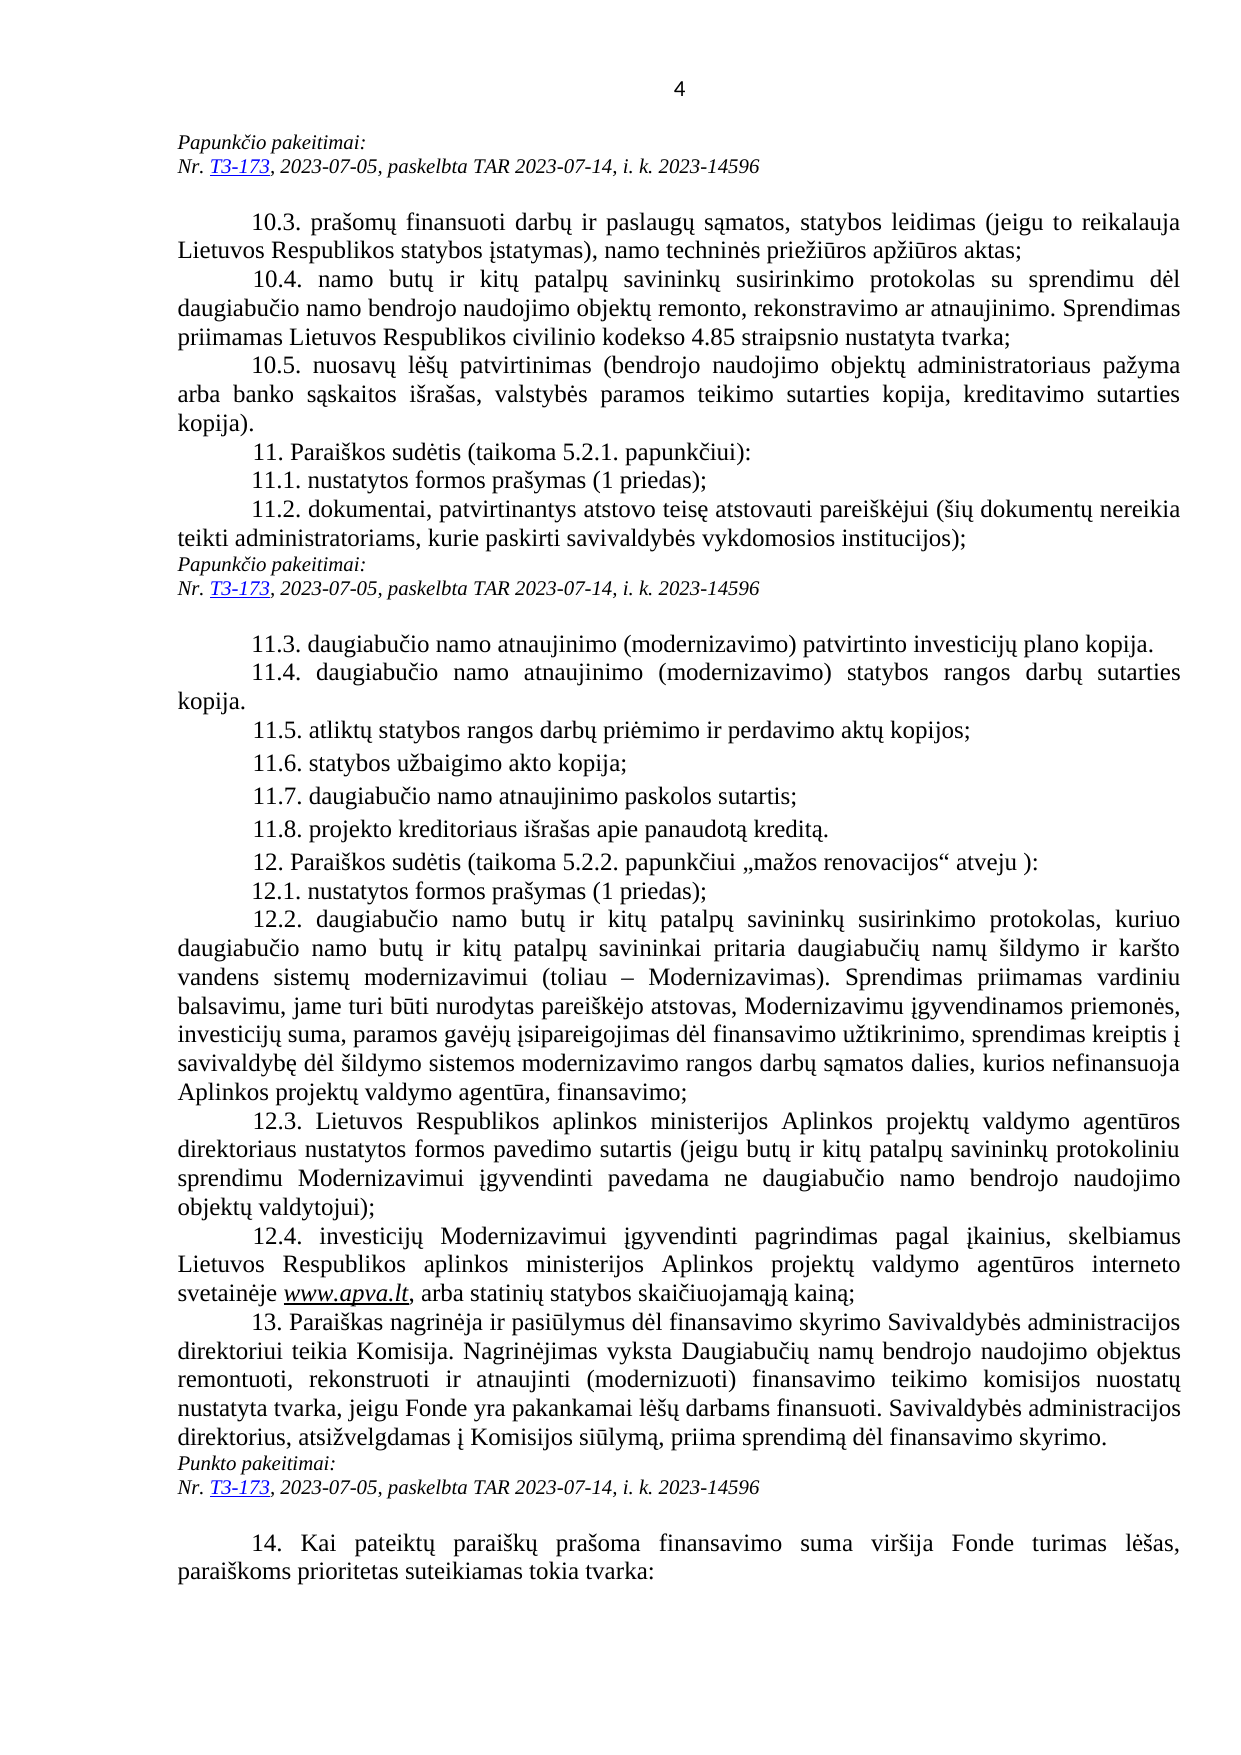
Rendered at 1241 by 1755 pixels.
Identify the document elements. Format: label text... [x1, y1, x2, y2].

text 12.4. investicijų Modernizavimui įgyvendinti pagrindimas pagal įkainius, skelbiamus Lietuvos Respublikos aplinkos ministerijos Aplinkos projektų valdymo agentūros interneto svetainėje www.apva.lt, arba statinių statybos skaičiuojamąją kainą; [177, 1221, 1181, 1307]
text 12.1. nustatytos formos prašymas (1 priedas); [251, 876, 1181, 904]
text 11.5. atliktų statybos rangos darbų priėmimo ir perdavimo aktų kopijos; [177, 715, 1181, 744]
text 11.3. daugiabučio namo atnaujinimo (modernizavimo) patvirtinto investicijų plano kopija. [251, 629, 1181, 657]
text 11.8. projekto kreditoriaus išrašas apie panaudotą kreditą. [252, 814, 1181, 843]
text 10.5. nuosavų lėšų patvirtinimas (bendrojo naudojimo objektų administratoriaus pažyma arba banko sąskaitos išrašas, valstybės paramos teikimo sutarties kopija, kreditavimo sutarties kopija). [177, 351, 1181, 437]
text 11.6. statybos užbaigimo akto kopija; [252, 748, 1181, 777]
text Punkto pakeitimai: [177, 1451, 1181, 1475]
text Nr. T3-173, 2023-07-05, paskelbta TAR 2023-07-14, i. k. 2023-14596 [177, 1475, 1181, 1499]
text Papunkčio pakeitimai: [177, 552, 1181, 576]
text 14. Kai pateiktų paraiškų prašoma finansavimo suma viršija Fonde turimas lėšas, paraiškoms prioritetas suteikiamas tokia tvarka: [177, 1528, 1181, 1585]
text 11.1. nustatytos formos prašymas (1 priedas); [251, 466, 1181, 494]
text 11.2. dokumentai, patvirtinantys atstovo teisę atstovauti pareiškėjui (šių dokumentų nereikia teikti administratoriams, kurie paskirti savivaldybės vykdomosios institucijos); [177, 494, 1181, 552]
text 12. Paraiškos sudėtis (taikoma 5.2.2. papunkčiui „mažos renovacijos“ atveju ): [177, 847, 1181, 876]
text 10.3. prašomų finansuoti darbų ir paslaugų sąmatos, statybos leidimas (jeigu to reikalauja Lietuvos Respublikos statybos įstatymas), namo techninės priežiūros apžiūros aktas; [177, 207, 1181, 264]
text Papunkčio pakeitimai: [177, 130, 1181, 154]
text 12.2. daugiabučio namo butų ir kitų patalpų savininkų susirinkimo protokolas, kuriuo daugiabučio namo butų ir kitų patalpų savininkai pritaria daugiabučių namų šildymo ir karšto vandens sistemų modernizavimui (toliau – Modernizavimas). Sprendimas priimamas vardiniu balsavimu, jame turi būti nurodytas pareiškėjo atstovas, Modernizavimu įgyvendinamos priemonės, investicijų suma, paramos gavėjų įsipareigojimas dėl finansavimo užtikrinimo, sprendimas kreiptis į savivaldybę dėl šildymo sistemos modernizavimo rangos darbų sąmatos dalies, kurios nefinansuoja Aplinkos projektų valdymo agentūra, finansavimo; [177, 904, 1181, 1106]
text 11.4. daugiabučio namo atnaujinimo (modernizavimo) statybos rangos darbų sutarties kopija. [177, 657, 1181, 715]
text 11. Paraiškos sudėtis (taikoma 5.2.1. papunkčiui): [177, 437, 1181, 466]
text Nr. T3-173, 2023-07-05, paskelbta TAR 2023-07-14, i. k. 2023-14596 [177, 576, 1181, 600]
text Nr. T3-173, 2023-07-05, paskelbta TAR 2023-07-14, i. k. 2023-14596 [177, 154, 1181, 178]
text 13. Paraiškas nagrinėja ir pasiūlymus dėl finansavimo skyrimo Savivaldybės administracijos direktoriui teikia Komisija. Nagrinėjimas vyksta Daugiabučių namų bendrojo naudojimo objektus remontuoti, rekonstruoti ir atnaujinti (modernizuoti) finansavimo teikimo komisijos nuostatų nustatyta tvarka, jeigu Fonde yra pakankamai lėšų darbams finansuoti. Savivaldybės administracijos direktorius, atsižvelgdamas į Komisijos siūlymą, priima sprendimą dėl finansavimo skyrimo. [177, 1307, 1181, 1451]
text 12.3. Lietuvos Respublikos aplinkos ministerijos Aplinkos projektų valdymo agentūros direktoriaus nustatytos formos pavedimo sutartis (jeigu butų ir kitų patalpų savininkų protokoliniu sprendimu Modernizavimui įgyvendinti pavedama ne daugiabučio namo bendrojo naudojimo objektų valdytojui); [177, 1106, 1181, 1221]
text 10.4. namo butų ir kitų patalpų savininkų susirinkimo protokolas su sprendimu dėl daugiabučio namo bendrojo naudojimo objektų remonto, rekonstravimo ar atnaujinimo. Sprendimas priimamas Lietuvos Respublikos civilinio kodekso 4.85 straipsnio nustatyta tvarka; [177, 264, 1181, 351]
text 11.7. daugiabučio namo atnaujinimo paskolos sutartis; [252, 781, 1181, 810]
